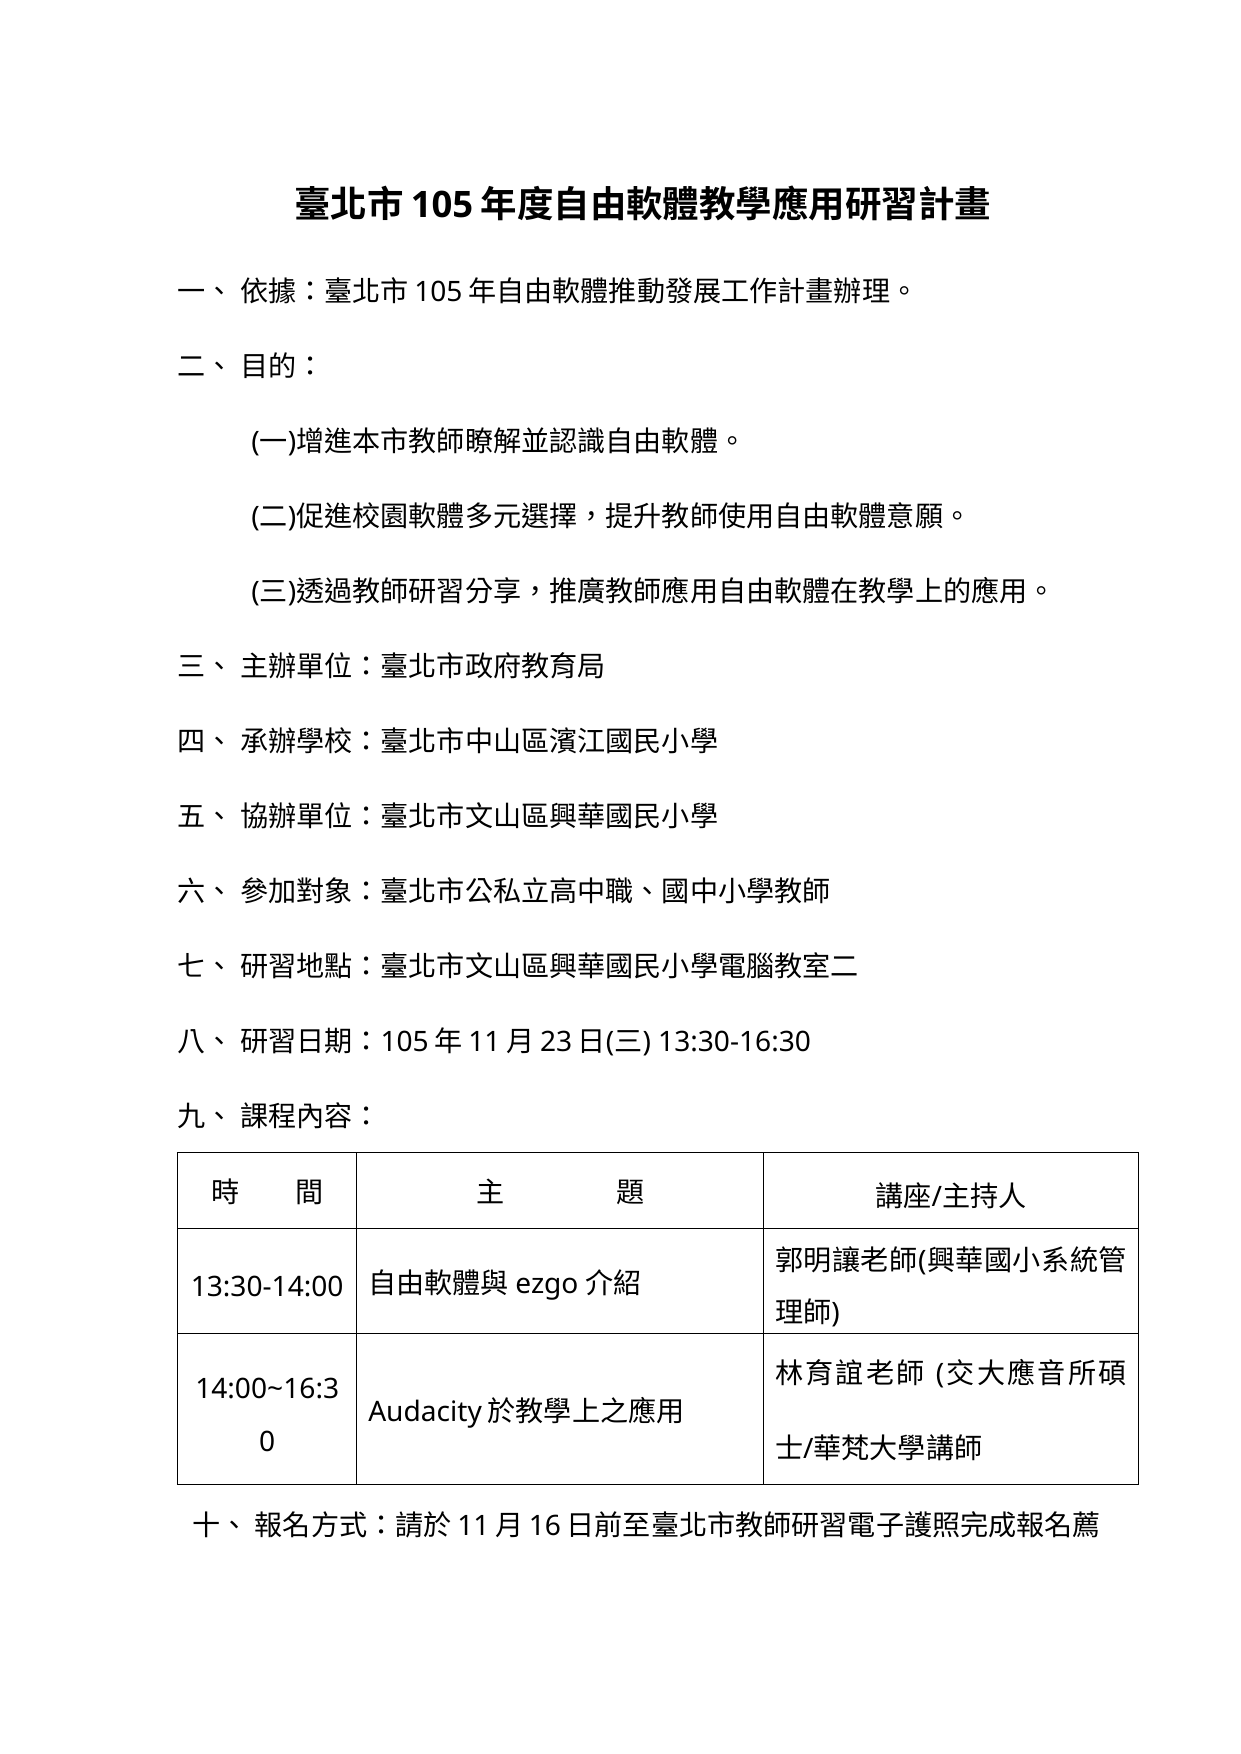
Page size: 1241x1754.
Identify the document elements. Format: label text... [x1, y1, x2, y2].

text 臺北市105年度自由軟體教學應用研習計畫 [177, 164, 1107, 239]
table_header 講座/主持人 [764, 1153, 1138, 1228]
list 課程內容： [177, 1077, 1107, 1152]
table_cell 自由軟體與 ezgo 介紹 [357, 1229, 763, 1333]
list 主辦單位：臺北市政府教育局 [177, 627, 1107, 702]
table_cell 郭明讓老師(興華國小系統管理師) [764, 1229, 1138, 1333]
text (三)透過教師研習分享，推廣教師應用自由軟體在教學上的應用。 [251, 552, 1107, 627]
list 依據：臺北市105年自由軟體推動發展工作計畫辦理。 [177, 252, 1107, 327]
list 參加對象：臺北市公私立高中職、國中小學教師 [177, 852, 1107, 927]
list 報名方式：請於11月16日前至臺北市教師研習電子護照完成報名薦 [192, 1485, 1107, 1560]
list 目的： [177, 327, 1107, 402]
list 協辦單位：臺北市文山區興華國民小學 [177, 777, 1107, 852]
text (二)促進校園軟體多元選擇，提升教師使用自由軟體意願。 [251, 477, 1107, 552]
list 研習地點：臺北市文山區興華國民小學電腦教室二 [177, 927, 1107, 1002]
table_cell 林育誼老師 (交大應音所碩士/華梵大學講師 [764, 1334, 1138, 1484]
table_cell 13:30-14:00 [178, 1229, 356, 1333]
table_cell 14:00~16:30 [178, 1334, 356, 1484]
list 研習日期：105年11月23日(三) 13:30-16:30 [177, 1002, 1107, 1077]
text (一)增進本市教師瞭解並認識自由軟體。 [251, 402, 1107, 477]
list 承辦學校：臺北市中山區濱江國民小學 [177, 702, 1107, 777]
table_cell Audacity於教學上之應用 [357, 1334, 763, 1484]
table_header 主 題 [357, 1153, 763, 1228]
table_header 時 間 [178, 1153, 356, 1228]
